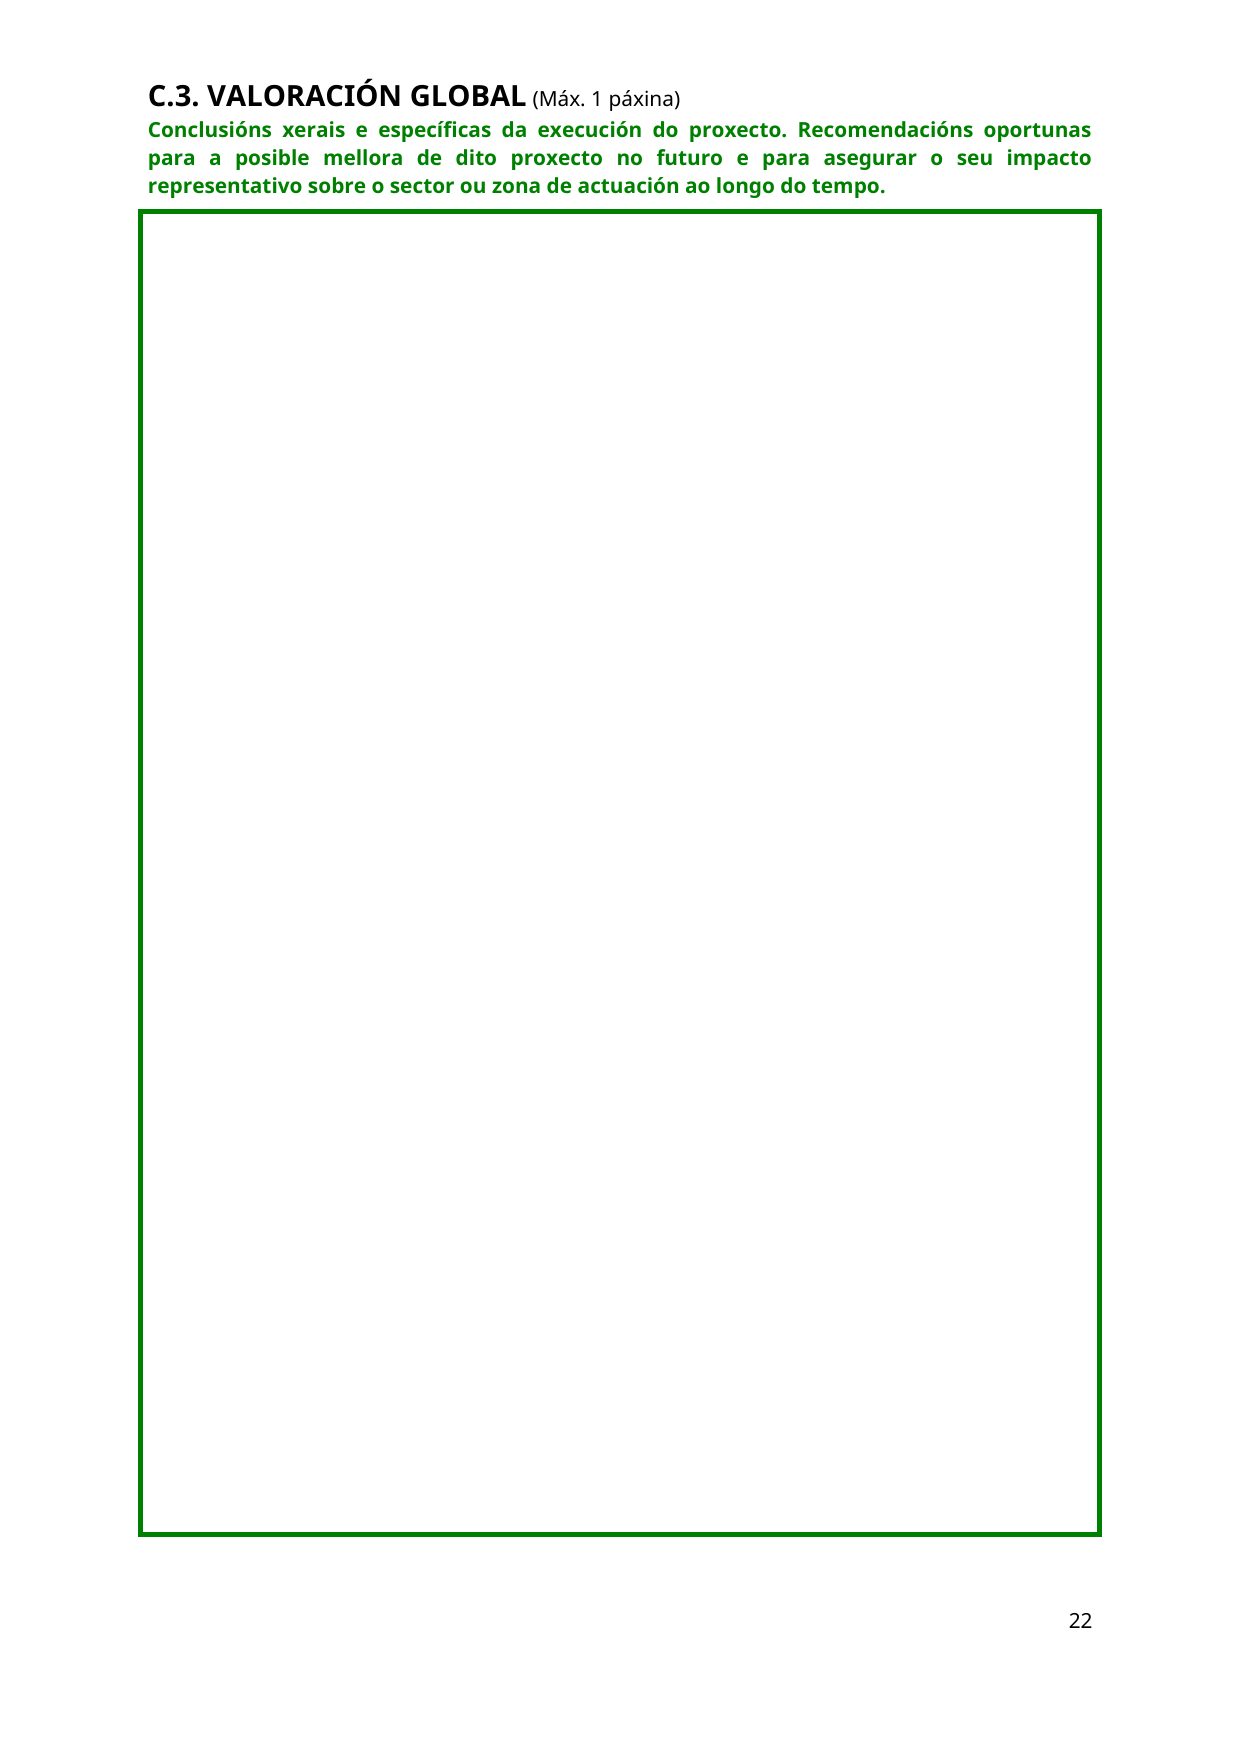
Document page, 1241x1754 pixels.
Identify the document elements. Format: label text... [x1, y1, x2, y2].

text Conclusións xerais e específicas da execución do proxecto. Recomendacións oportunas para a posible mellora de dito proxecto no futuro e para asegurar o seu impacto representativo sobre o sector ou zona de actuación ao longo do tempo. [148, 115, 1092, 200]
table_header [143, 214, 1097, 1532]
text C.3. VALORACIÓN GLOBAL (Máx. 1 páxina) [148, 75, 1092, 115]
